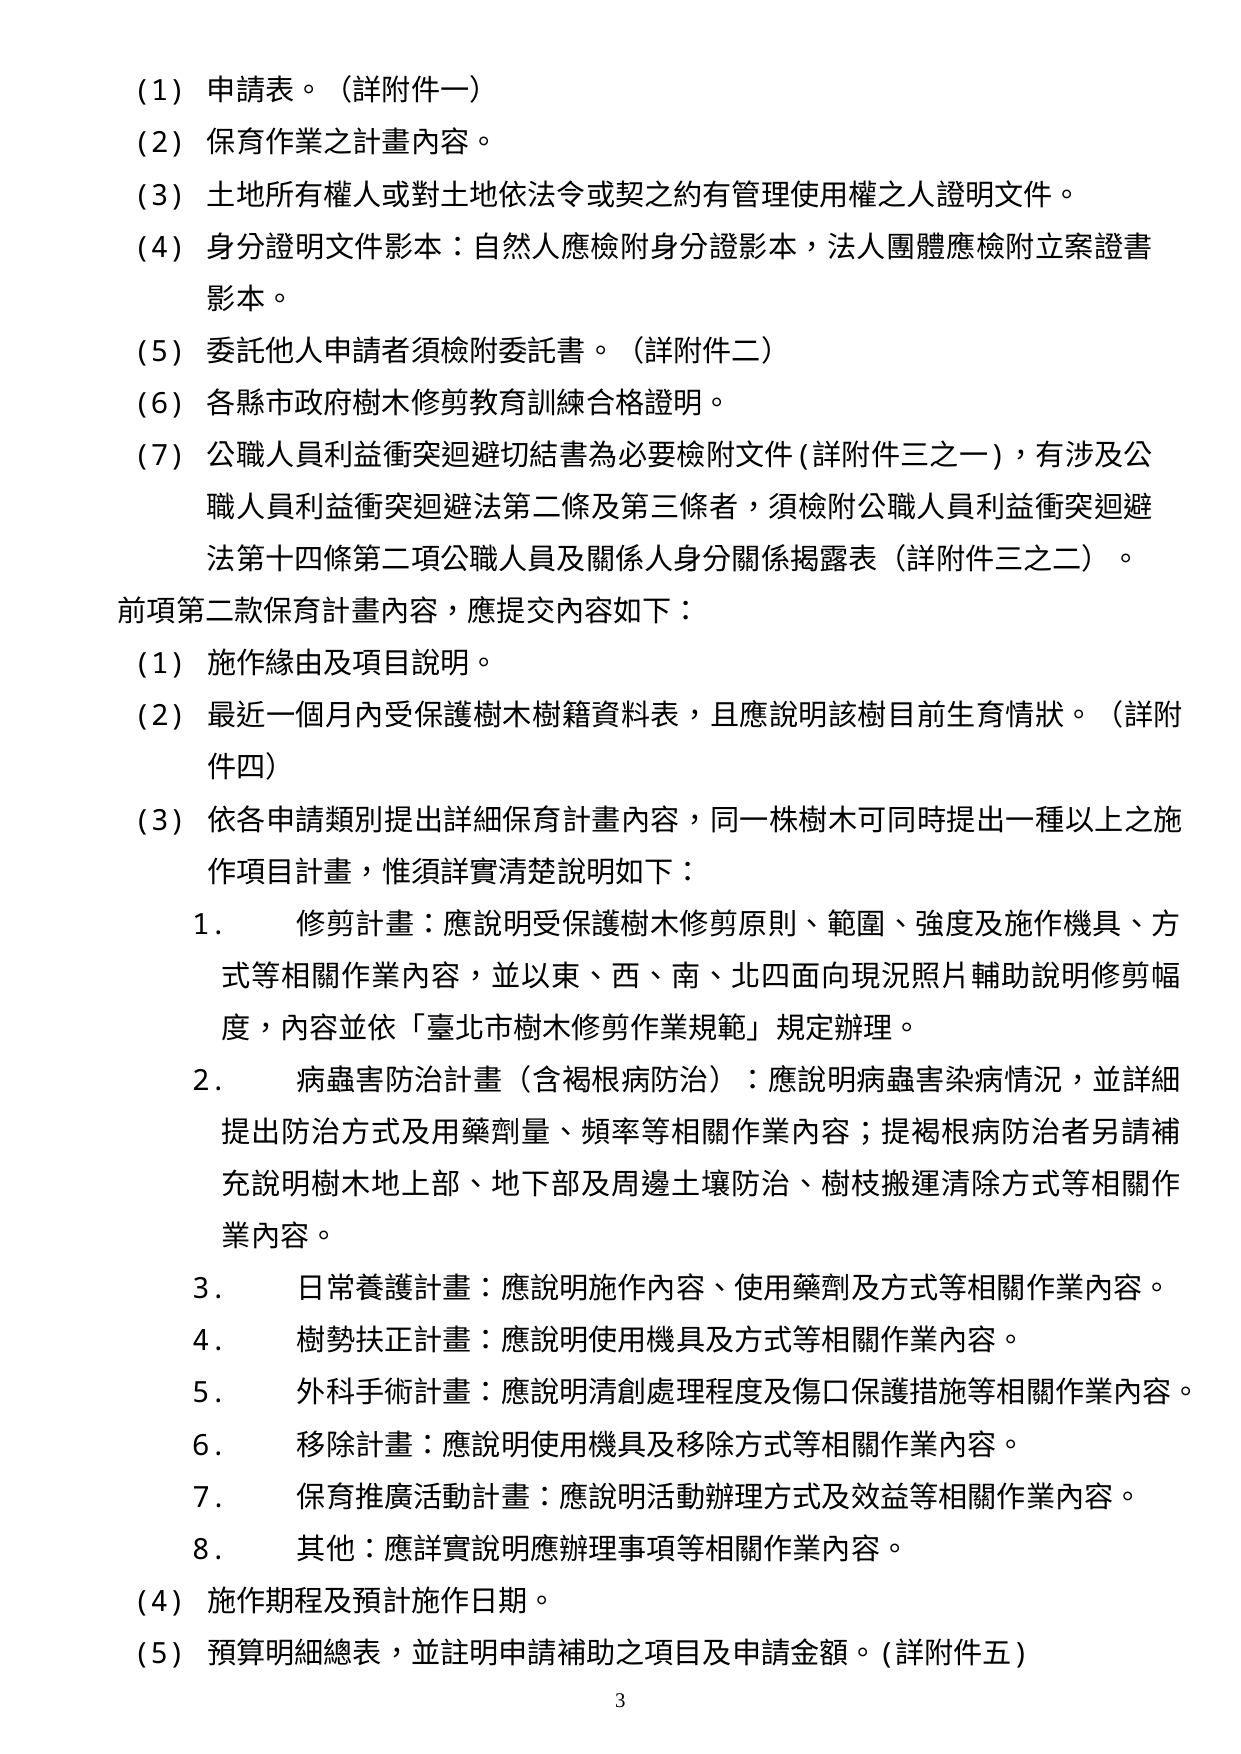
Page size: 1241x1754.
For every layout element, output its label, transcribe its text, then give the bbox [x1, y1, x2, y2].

list 公職人員利益衝突迴避切結書為必要檢附文件(詳附件三之一)，有涉及公職人員利益衝突迴避法第二條及第三條者，須檢附公職人員利益衝突迴避法第十四條第二項公職人員及關係人身分關係揭露表（詳附件三之二）。 [133, 424, 1153, 580]
list 保育作業之計畫內容。 [133, 111, 1153, 163]
list 申請表。（詳附件一） [133, 59, 1153, 111]
list 委託他人申請者須檢附委託書。（詳附件二） [133, 319, 1153, 372]
list 保育推廣活動計畫：應說明活動辦理方式及效益等相關作業內容。 [192, 1465, 1183, 1517]
list 外科手術計畫：應說明清創處理程度及傷口保護措施等相關作業內容。 [192, 1361, 1183, 1413]
list 日常養護計畫：應說明施作內容、使用藥劑及方式等相關作業內容。 [192, 1257, 1183, 1309]
list 病蟲害防治計畫（含褐根病防治）：應說明病蟲害染病情況，並詳細提出防治方式及用藥劑量、頻率等相關作業內容；提褐根病防治者另請補充說明樹木地上部、地下部及周邊土壤防治、樹枝搬運清除方式等相關作業內容。 [192, 1049, 1183, 1257]
list 預算明細總表，並註明申請補助之項目及申請金額。(詳附件五) [133, 1622, 1183, 1674]
list 施作期程及預計施作日期。 [133, 1569, 1183, 1622]
list 樹勢扶正計畫：應說明使用機具及方式等相關作業內容。 [192, 1309, 1183, 1361]
list 土地所有權人或對土地依法令或契之約有管理使用權之人證明文件。 [133, 163, 1168, 215]
list 修剪計畫：應說明受保護樹木修剪原則、範圍、強度及施作機具、方式等相關作業內容，並以東、西、南、北四面向現況照片輔助說明修剪幅度，內容並依「臺北市樹木修剪作業規範」規定辦理。 [192, 892, 1183, 1049]
list 其他：應詳實說明應辦理事項等相關作業內容。 [192, 1517, 1183, 1569]
list 施作緣由及項目說明。 [133, 632, 1212, 684]
list 最近一個月內受保護樹木樹籍資料表，且應說明該樹目前生育情狀。（詳附件四） [133, 684, 1183, 788]
list 依各申請類別提出詳細保育計畫內容，同一株樹木可同時提出一種以上之施作項目計畫，惟須詳實清楚說明如下： [133, 788, 1183, 892]
list 各縣市政府樹木修剪教育訓練合格證明。 [133, 372, 1153, 424]
list 身分證明文件影本：自然人應檢附身分證影本，法人團體應檢附立案證書影本。 [133, 215, 1153, 319]
list 移除計畫：應說明使用機具及移除方式等相關作業內容。 [192, 1413, 1183, 1465]
text 前項第二款保育計畫內容，應提交內容如下： [59, 580, 1196, 632]
